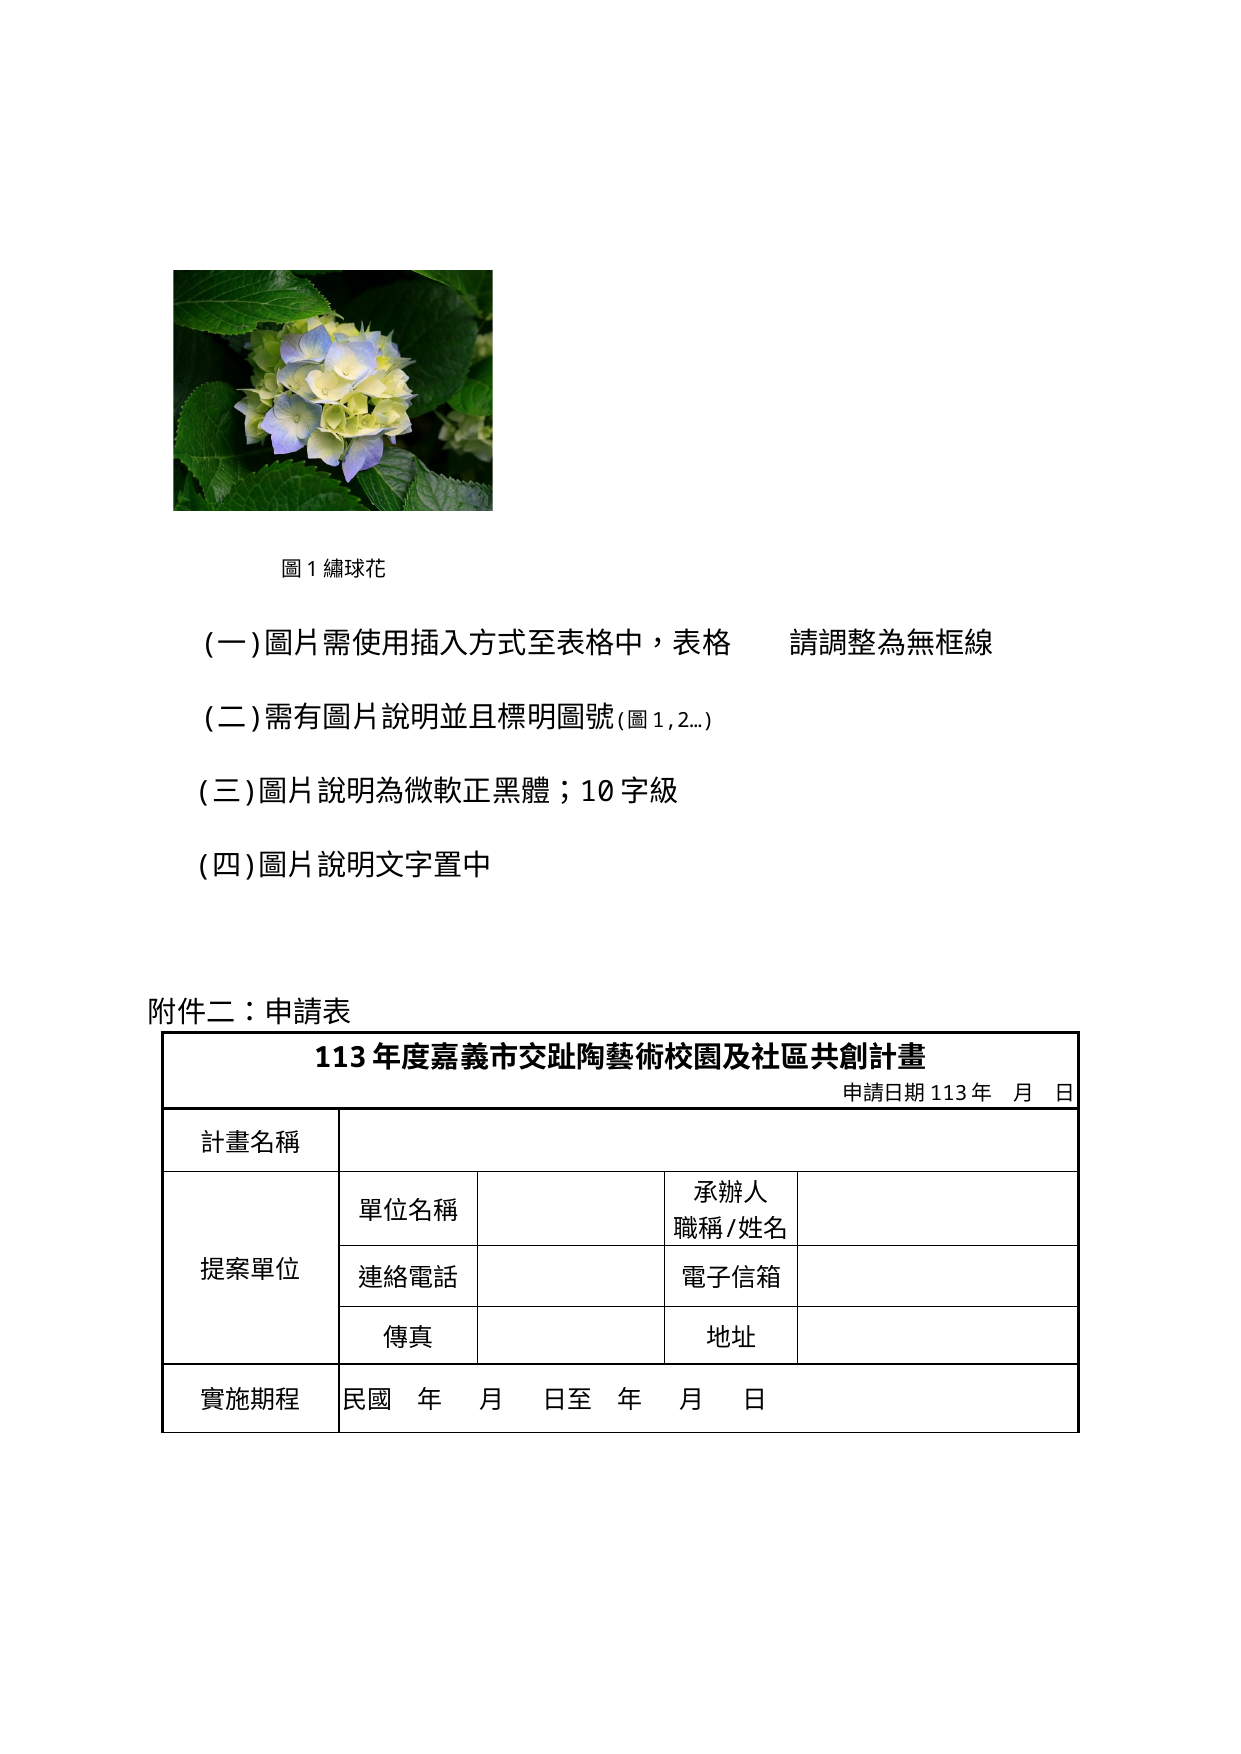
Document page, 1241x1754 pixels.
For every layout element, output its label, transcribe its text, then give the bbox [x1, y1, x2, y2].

text (二)需有圖片說明並且標明圖號(圖1,2…) [148, 673, 1093, 736]
table_cell [340, 1110, 1077, 1171]
table_cell 電子信箱 [665, 1246, 797, 1306]
table_cell 民國 年 月 日至 年 月 日 [340, 1365, 1077, 1432]
table_header 113年度嘉義市交趾陶藝術校園及社區共創計畫 申請日期113年 月 日 [164, 1034, 1077, 1107]
table_cell [478, 1246, 664, 1306]
table_cell 實施期程 [164, 1365, 338, 1432]
text 附件二：申請表 [148, 968, 1093, 1031]
text (四)圖片說明文字置中 [148, 821, 1093, 883]
text (三)圖片說明為微軟正黑體；10字級 [148, 747, 1093, 809]
text (一)圖片需使用插入方式至表格中，表格 請調整為無框線 [148, 599, 1093, 662]
table_cell [478, 1307, 664, 1363]
table_cell [798, 1172, 1077, 1245]
table_cell 承辦人 職稱/姓名 [665, 1172, 797, 1245]
table_cell 計畫名稱 [164, 1110, 338, 1171]
table_cell 提案單位 [164, 1172, 338, 1363]
table_cell 圖1 繡球花 [148, 526, 519, 599]
table_cell [798, 1246, 1077, 1306]
table_header [148, 264, 519, 526]
table_cell 連絡電話 [340, 1246, 477, 1306]
table_cell 傳真 [340, 1307, 477, 1363]
table_cell 地址 [665, 1307, 797, 1363]
table_cell [798, 1307, 1077, 1363]
table_cell [478, 1172, 664, 1245]
table_cell 單位名稱 [340, 1172, 477, 1245]
